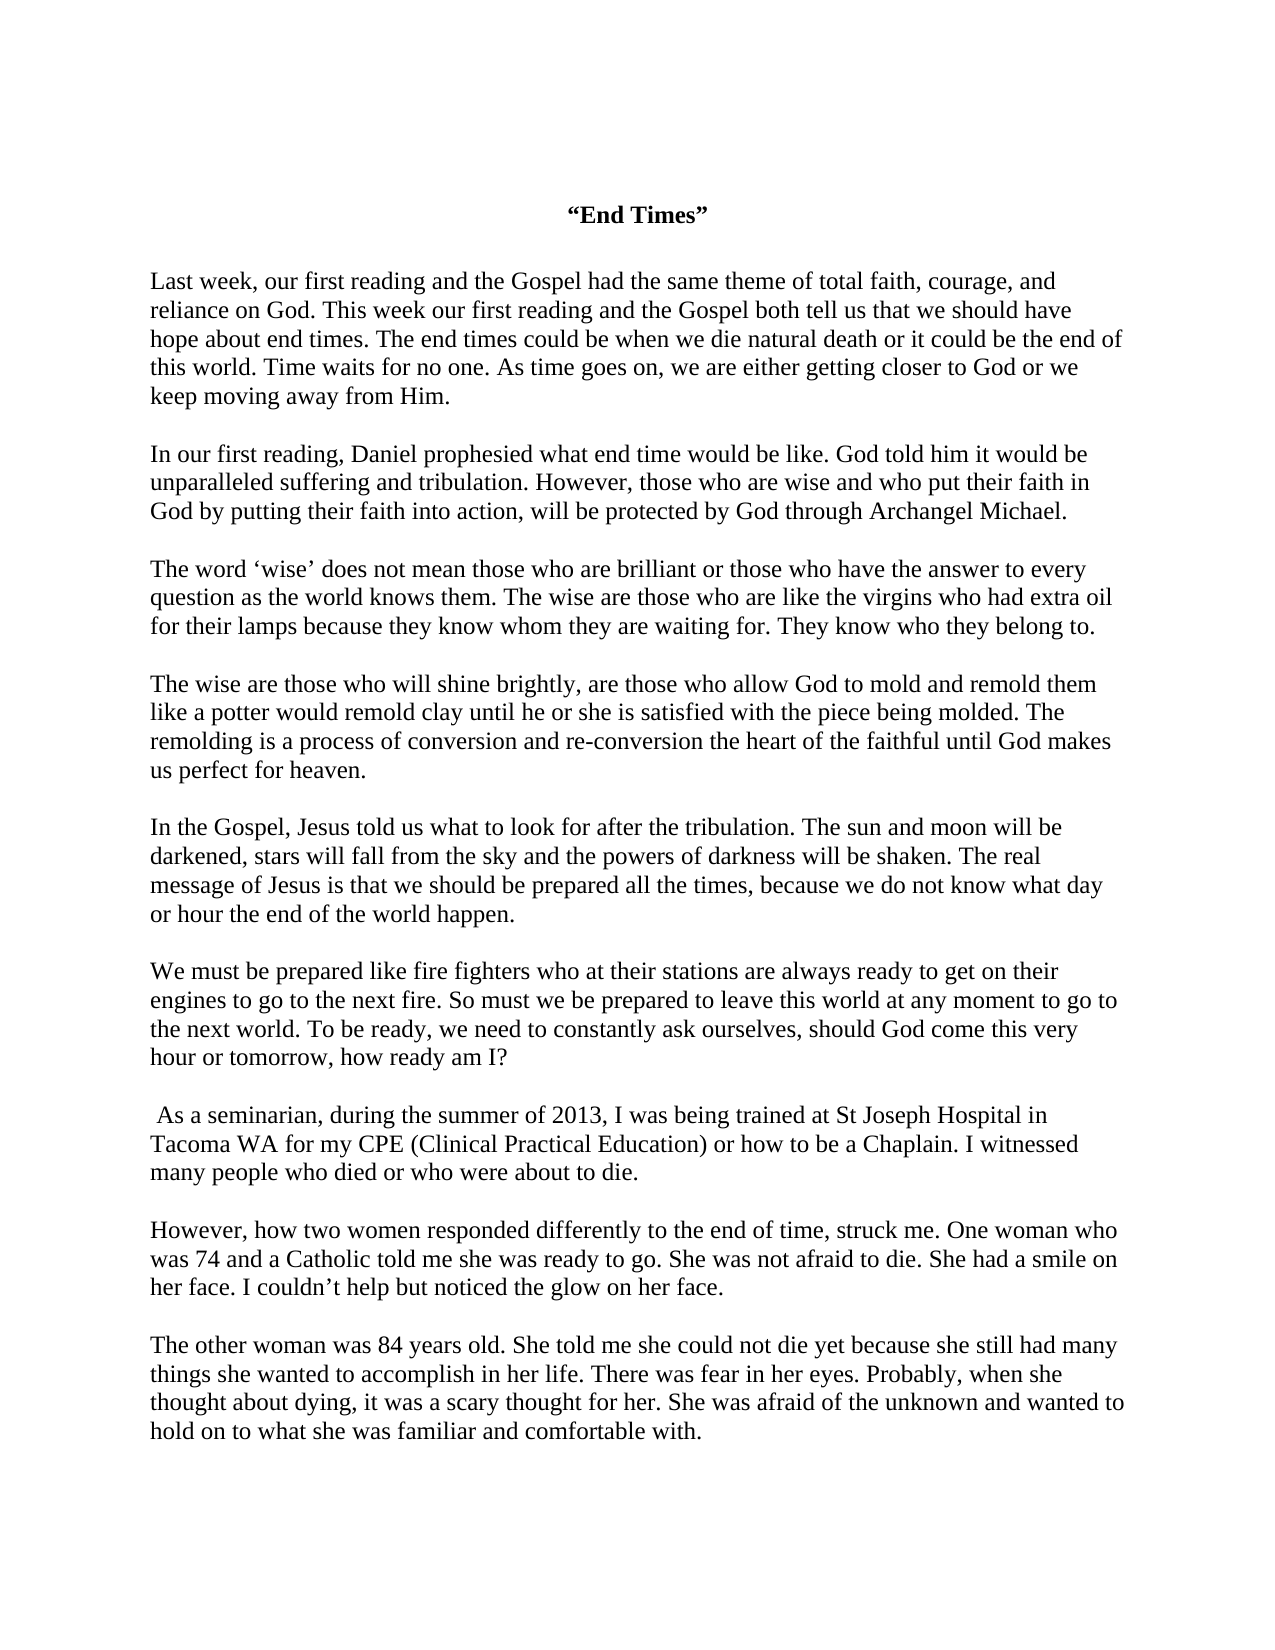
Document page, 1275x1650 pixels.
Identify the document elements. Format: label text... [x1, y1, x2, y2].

subtitle “End Times” [150, 200, 1125, 229]
text In the Gospel, Jesus told us what to look for after the tribulation. The sun and moon will be darkened, stars will fall from the sky and the powers of darkness will be shaken. The real message of Jesus is that we should be prepared all the times, because we do not know what day or hour the end of the world happen. [150, 812, 1125, 927]
text Last week, our first reading and the Gospel had the same theme of total faith, courage, and reliance on God. This week our first reading and the Gospel both tell us that we should have hope about end times. The end times could be when we die natural death or it could be the end of this world. Time waits for no one. As time goes on, we are either getting closer to God or we keep moving away from Him. [150, 266, 1125, 410]
text We must be prepared like fire fighters who at their stations are always ready to get on their engines to go to the next fire. So must we be prepared to leave this world at any moment to go to the next world. To be ready, we need to constantly ask ourselves, should God come this very hour or tomorrow, how ready am I? [150, 956, 1125, 1071]
text The word ‘wise’ does not mean those who are brilliant or those who have the answer to every question as the world knows them. The wise are those who are like the virgins who had extra oil for their lamps because they know whom they are waiting for. They know who they belong to. [150, 554, 1125, 640]
text The other woman was 84 years old. She told me she could not die yet because she still had many things she wanted to accomplish in her life. There was fear in her eyes. Probably, when she thought about dying, it was a scary thought for her. She was afraid of the unknown and wanted to hold on to what she was familiar and comfortable with. [150, 1330, 1125, 1445]
text In our first reading, Daniel prophesied what end time would be like. God told him it would be unparalleled suffering and tribulation. However, those who are wise and who put their faith in God by putting their faith into action, will be protected by God through Archangel Michael. [150, 439, 1125, 525]
text However, how two women responded differently to the end of time, struck me. One woman who was 74 and a Catholic told me she was ready to go. She was not afraid to die. She had a smile on her face. I couldn’t help but noticed the glow on her face. [150, 1215, 1125, 1301]
text The wise are those who will shine brightly, are those who allow God to mold and remold them like a potter would remold clay until he or she is satisfied with the piece being molded. The remolding is a process of conversion and re-conversion the heart of the faithful until God makes us perfect for heaven. [150, 669, 1125, 784]
text As a seminarian, during the summer of 2013, I was being trained at St Joseph Hospital in Tacoma WA for my CPE (Clinical Practical Education) or how to be a Chaplain. I witnessed many people who died or who were about to die. [150, 1100, 1125, 1186]
